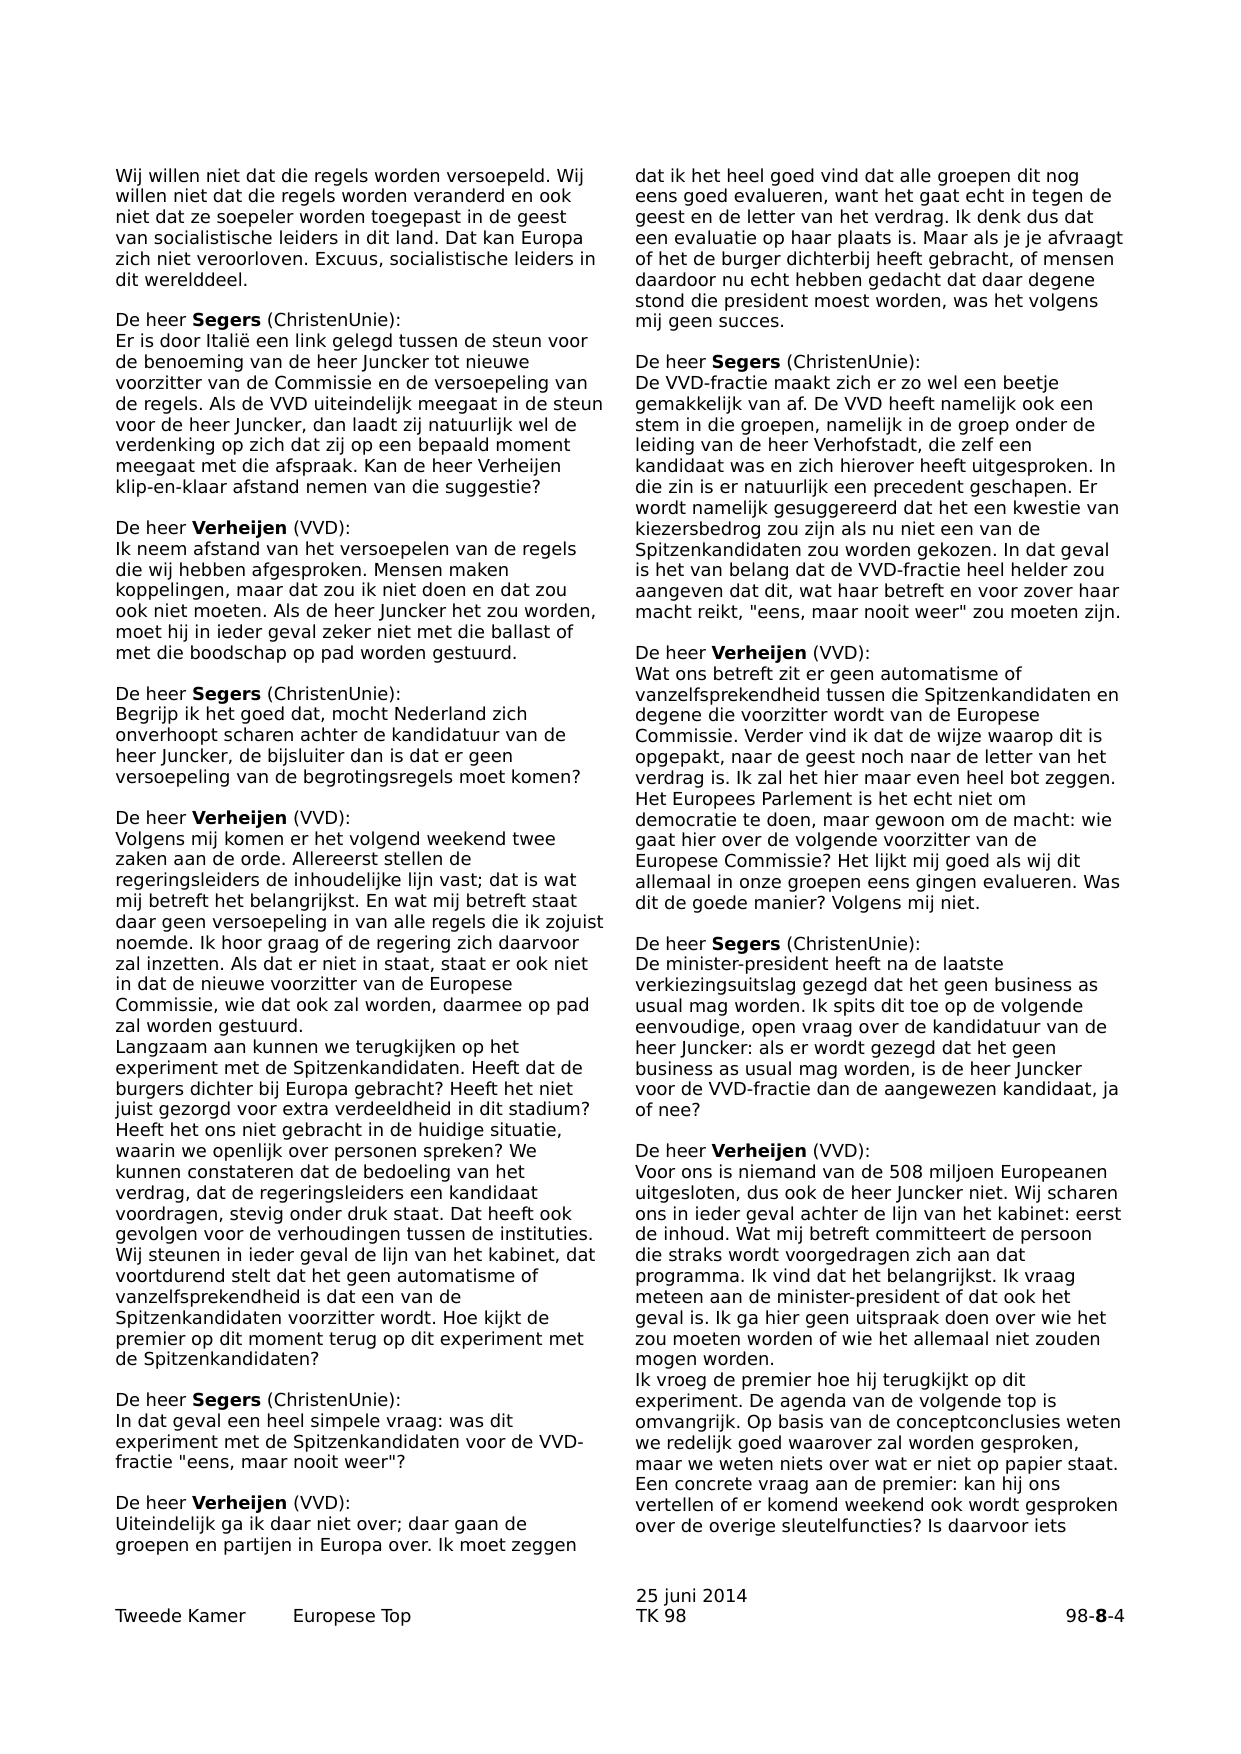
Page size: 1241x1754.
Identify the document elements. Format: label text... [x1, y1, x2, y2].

text De heer Segers (ChristenUnie): [115, 310, 605, 331]
text Wat ons betreft zit er geen automatisme of vanzelfsprekendheid tussen die Spitzenkandidaten en degene die voorzitter wordt van de Europese Commissie. Verder vind ik dat de wijze waarop dit is opgepakt, naar de geest noch naar de letter van het verdrag is. Ik zal het hier maar even heel bot zeggen. Het Europees Parlement is het echt niet om democratie te doen, maar gewoon om de macht: wie gaat hier over de volgende voorzitter van de Europese Commissie? Het lijkt mij goed als wij dit allemaal in onze groepen eens gingen evalueren. Was dit de goede manier? Volgens mij niet. [635, 663, 1125, 913]
text De heer Verheijen (VVD): [115, 518, 605, 538]
text Er is door Italië een link gelegd tussen de steun voor de benoeming van de heer Juncker tot nieuwe voorzitter van de Commissie en de versoepeling van de regels. Als de VVD uiteindelijk meegaat in de steun voor de heer Juncker, dan laadt zij natuurlijk wel de verdenking op zich dat zij op een bepaald moment meegaat met die afspraak. Kan de heer Verheijen klip-en-klaar afstand nemen van die suggestie? [115, 331, 605, 498]
text De minister-president heeft na de laatste verkiezingsuitslag gezegd dat het geen business as usual mag worden. Ik spits dit toe op de volgende eenvoudige, open vraag over de kandidatuur van de heer Juncker: als er wordt gezegd dat het geen business as usual mag worden, is de heer Juncker voor de VVD-fractie dan de aangewezen kandidaat, ja of nee? [635, 954, 1125, 1121]
text Uiteindelijk ga ik daar niet over; daar gaan de groepen en partijen in Europa over. Ik moet zeggen [115, 1514, 605, 1556]
text In dat geval een heel simpele vraag: was dit experiment met de Spitzenkandidaten voor de VVD-fractie "eens, maar nooit weer"? [115, 1411, 605, 1473]
text De heer Verheijen (VVD): [115, 1493, 605, 1514]
text Wij willen niet dat die regels worden versoepeld. Wij willen niet dat die regels worden veranderd en ook niet dat ze soepeler worden toegepast in de geest van socialistische leiders in dit land. Dat kan Europa zich niet veroorloven. Excuus, socialistische leiders in dit werelddeel. [115, 165, 605, 290]
text De heer Verheijen (VVD): [635, 643, 1125, 663]
text Langzaam aan kunnen we terugkijken op het experiment met de Spitzenkandidaten. Heeft dat de burgers dichter bij Europa gebracht? Heeft het niet juist gezorgd voor extra verdeeldheid in dit stadium? Heeft het ons niet gebracht in de huidige situatie, waarin we openlijk over personen spreken? We kunnen constateren dat de bedoeling van het verdrag, dat de regeringsleiders een kandidaat voordragen, stevig onder druk staat. Dat heeft ook gevolgen voor de verhoudingen tussen de instituties. Wij steunen in ieder geval de lijn van het kabinet, dat voortdurend stelt dat het geen automatisme of vanzelfsprekendheid is dat een van de Spitzenkandidaten voorzitter wordt. Hoe kijkt de premier op dit moment terug op dit experiment met de Spitzenkandidaten? [115, 1037, 605, 1370]
text Voor ons is niemand van de 508 miljoen Europeanen uitgesloten, dus ook de heer Juncker niet. Wij scharen ons in ieder geval achter de lijn van het kabinet: eerst de inhoud. Wat mij betreft committeert de persoon die straks wordt voorgedragen zich aan dat programma. Ik vind dat het belangrijkst. Ik vraag meteen aan de minister-president of dat ook het geval is. Ik ga hier geen uitspraak doen over wie het zou moeten worden of wie het allemaal niet zouden mogen worden. [635, 1162, 1125, 1370]
text De heer Segers (ChristenUnie): [635, 352, 1125, 373]
text De heer Segers (ChristenUnie): [115, 683, 605, 704]
text Ik neem afstand van het versoepelen van de regels die wij hebben afgesproken. Mensen maken koppelingen, maar dat zou ik niet doen en dat zou ook niet moeten. Als de heer Juncker het zou worden, moet hij in ieder geval zeker niet met die ballast of met die boodschap op pad worden gestuurd. [115, 538, 605, 663]
text Begrijp ik het goed dat, mocht Nederland zich onverhoopt scharen achter de kandidatuur van de heer Juncker, de bijsluiter dan is dat er geen versoepeling van de begrotingsregels moet komen? [115, 704, 605, 787]
text Ik vroeg de premier hoe hij terugkijkt op dit experiment. De agenda van de volgende top is omvangrijk. Op basis van de conceptconclusies weten we redelijk goed waarover zal worden gesproken, maar we weten niets over wat er niet op papier staat. Een concrete vraag aan de premier: kan hij ons vertellen of er komend weekend ook wordt gesproken over de overige sleutelfuncties? Is daarvoor iets [635, 1370, 1125, 1537]
text De heer Verheijen (VVD): [635, 1141, 1125, 1162]
text dat ik het heel goed vind dat alle groepen dit nog eens goed evalueren, want het gaat echt in tegen de geest en de letter van het verdrag. Ik denk dus dat een evaluatie op haar plaats is. Maar als je je afvraagt of het de burger dichterbij heeft gebracht, of mensen daardoor nu echt hebben gedacht dat daar degene stond die president moest worden, was het volgens mij geen succes. [635, 165, 1125, 332]
text De VVD-fractie maakt zich er zo wel een beetje gemakkelijk van af. De VVD heeft namelijk ook een stem in die groepen, namelijk in de groep onder de leiding van de heer Verhofstadt, die zelf een kandidaat was en zich hierover heeft uitgesproken. In die zin is er natuurlijk een precedent geschapen. Er wordt namelijk gesuggereerd dat het een kwestie van kiezersbedrog zou zijn als nu niet een van de Spitzenkandidaten zou worden gekozen. In dat geval is het van belang dat de VVD-fractie heel helder zou aangeven dat dit, wat haar betreft en voor zover haar macht reikt, "eens, maar nooit weer" zou moeten zijn. [635, 373, 1125, 623]
text Volgens mij komen er het volgend weekend twee zaken aan de orde. Allereerst stellen de regeringsleiders de inhoudelijke lijn vast; dat is wat mij betreft het belangrijkst. En wat mij betreft staat daar geen versoepeling in van alle regels die ik zojuist noemde. Ik hoor graag of de regering zich daarvoor zal inzetten. Als dat er niet in staat, staat er ook niet in dat de nieuwe voorzitter van de Europese Commissie, wie dat ook zal worden, daarmee op pad zal worden gestuurd. [115, 828, 605, 1037]
text De heer Segers (ChristenUnie): [635, 933, 1125, 954]
text De heer Verheijen (VVD): [115, 807, 605, 828]
text De heer Segers (ChristenUnie): [115, 1390, 605, 1411]
